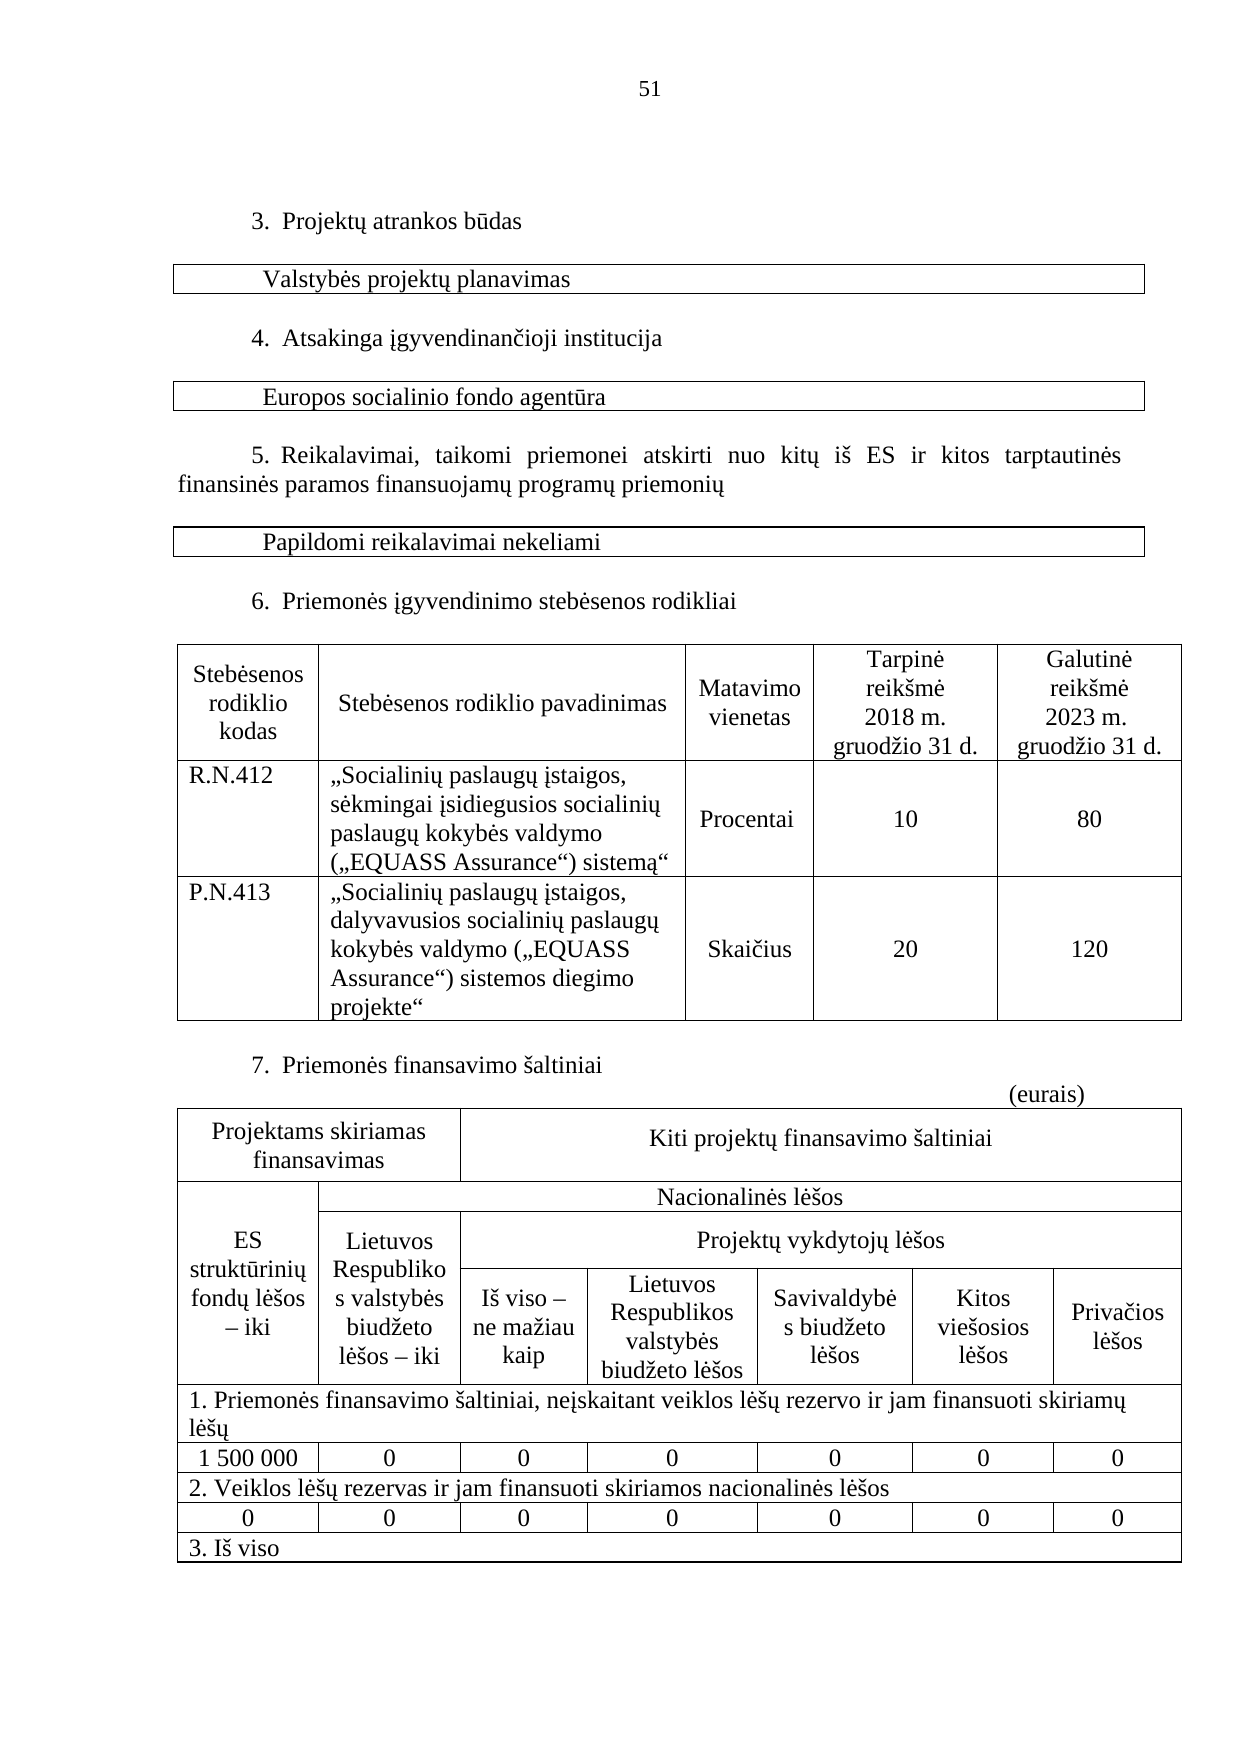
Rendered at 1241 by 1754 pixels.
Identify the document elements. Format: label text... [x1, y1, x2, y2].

table_cell 1 500 000 [178, 1443, 318, 1472]
table_cell 0 [758, 1443, 912, 1472]
table_cell 0 [461, 1443, 587, 1472]
table_cell R.N.412 [178, 761, 318, 876]
table_cell 20 [814, 877, 997, 1020]
table_header Projektams skiriamas finansavimas [178, 1109, 460, 1181]
table_header Galutinė reikšmė 2023 m. gruodžio 31 d. [998, 645, 1181, 759]
text 7. Priemonės finansavimo šaltiniai [251, 1050, 1122, 1079]
text 4. Atsakinga įgyvendinančioji institucija [251, 323, 1122, 352]
table_cell 0 [1054, 1503, 1181, 1532]
table_cell 1. Priemonės finansavimo šaltiniai, neįskaitant veiklos lėšų rezervo ir jam finansuoti skiriamų lėšų [178, 1385, 1181, 1442]
table_header Kiti projektų finansavimo šaltiniai [461, 1109, 1181, 1181]
table_cell 80 [998, 761, 1181, 876]
table_cell 2. Veiklos lėšų rezervas ir jam finansuoti skiriamos nacionalinės lėšos [178, 1473, 1181, 1502]
table_cell Iš viso – ne mažiau kaip [461, 1269, 587, 1384]
table_cell 0 [1054, 1443, 1181, 1472]
table_cell Privačios lėšos [1054, 1269, 1181, 1384]
table_cell ES struktūrinių fondų lėšos – iki [178, 1182, 318, 1384]
table_cell 120 [998, 877, 1181, 1020]
table_cell „Socialinių paslaugų įstaigos, sėkmingai įsidiegusios socialinių paslaugų kokybės valdymo („EQUASS Assurance“) sistemą“ [319, 761, 685, 876]
table_cell Procentai [686, 761, 813, 876]
table_header Papildomi reikalavimai nekeliami [174, 528, 1144, 556]
table_cell Projektų vykdytojų lėšos [461, 1212, 1181, 1268]
table_cell Lietuvos Respublikos valstybės biudžeto lėšos – iki [319, 1212, 460, 1384]
table_header Stebėsenos rodiklio kodas [178, 645, 318, 759]
table_cell Savivaldybės biudžeto lėšos [758, 1269, 912, 1384]
table_header Tarpinė reikšmė 2018 m. gruodžio 31 d. [814, 645, 997, 759]
table_header Valstybės projektų planavimas [174, 265, 1144, 293]
text 5. Reikalavimai, taikomi priemonei atskirti nuo kitų iš ES ir kitos tarptautinės finansinės paramos finansuojamų programų priemonių [177, 440, 1122, 498]
table_cell Kitos viešosios lėšos [913, 1269, 1053, 1384]
table_cell Skaičius [686, 877, 813, 1020]
table_header Stebėsenos rodiklio pavadinimas [319, 645, 685, 759]
table_header Matavimo vienetas [686, 645, 813, 759]
table_cell 0 [319, 1443, 460, 1472]
table_cell 3. Iš viso [178, 1533, 1181, 1561]
table_cell 0 [913, 1503, 1053, 1532]
table_cell 0 [758, 1503, 912, 1532]
text 6. Priemonės įgyvendinimo stebėsenos rodikliai [251, 586, 1122, 615]
table_cell 0 [461, 1503, 587, 1532]
table_cell 0 [588, 1443, 757, 1472]
table_cell P.N.413 [178, 877, 318, 1020]
table_cell 0 [913, 1443, 1053, 1472]
table_cell 0 [588, 1503, 757, 1532]
table_header Europos socialinio fondo agentūra [174, 382, 1144, 410]
table_cell „Socialinių paslaugų įstaigos, dalyvavusios socialinių paslaugų kokybės valdymo („EQUASS Assurance“) sistemos diegimo projekte“ [319, 877, 685, 1020]
table_cell 0 [319, 1503, 460, 1532]
table_cell 10 [814, 761, 997, 876]
text 3. Projektų atrankos būdas [251, 206, 1122, 235]
table_cell Nacionalinės lėšos [319, 1182, 1181, 1211]
table_cell 0 [178, 1503, 318, 1532]
table_cell Lietuvos Respublikos valstybės biudžeto lėšos [588, 1269, 757, 1384]
text (eurais) [177, 1079, 1122, 1108]
